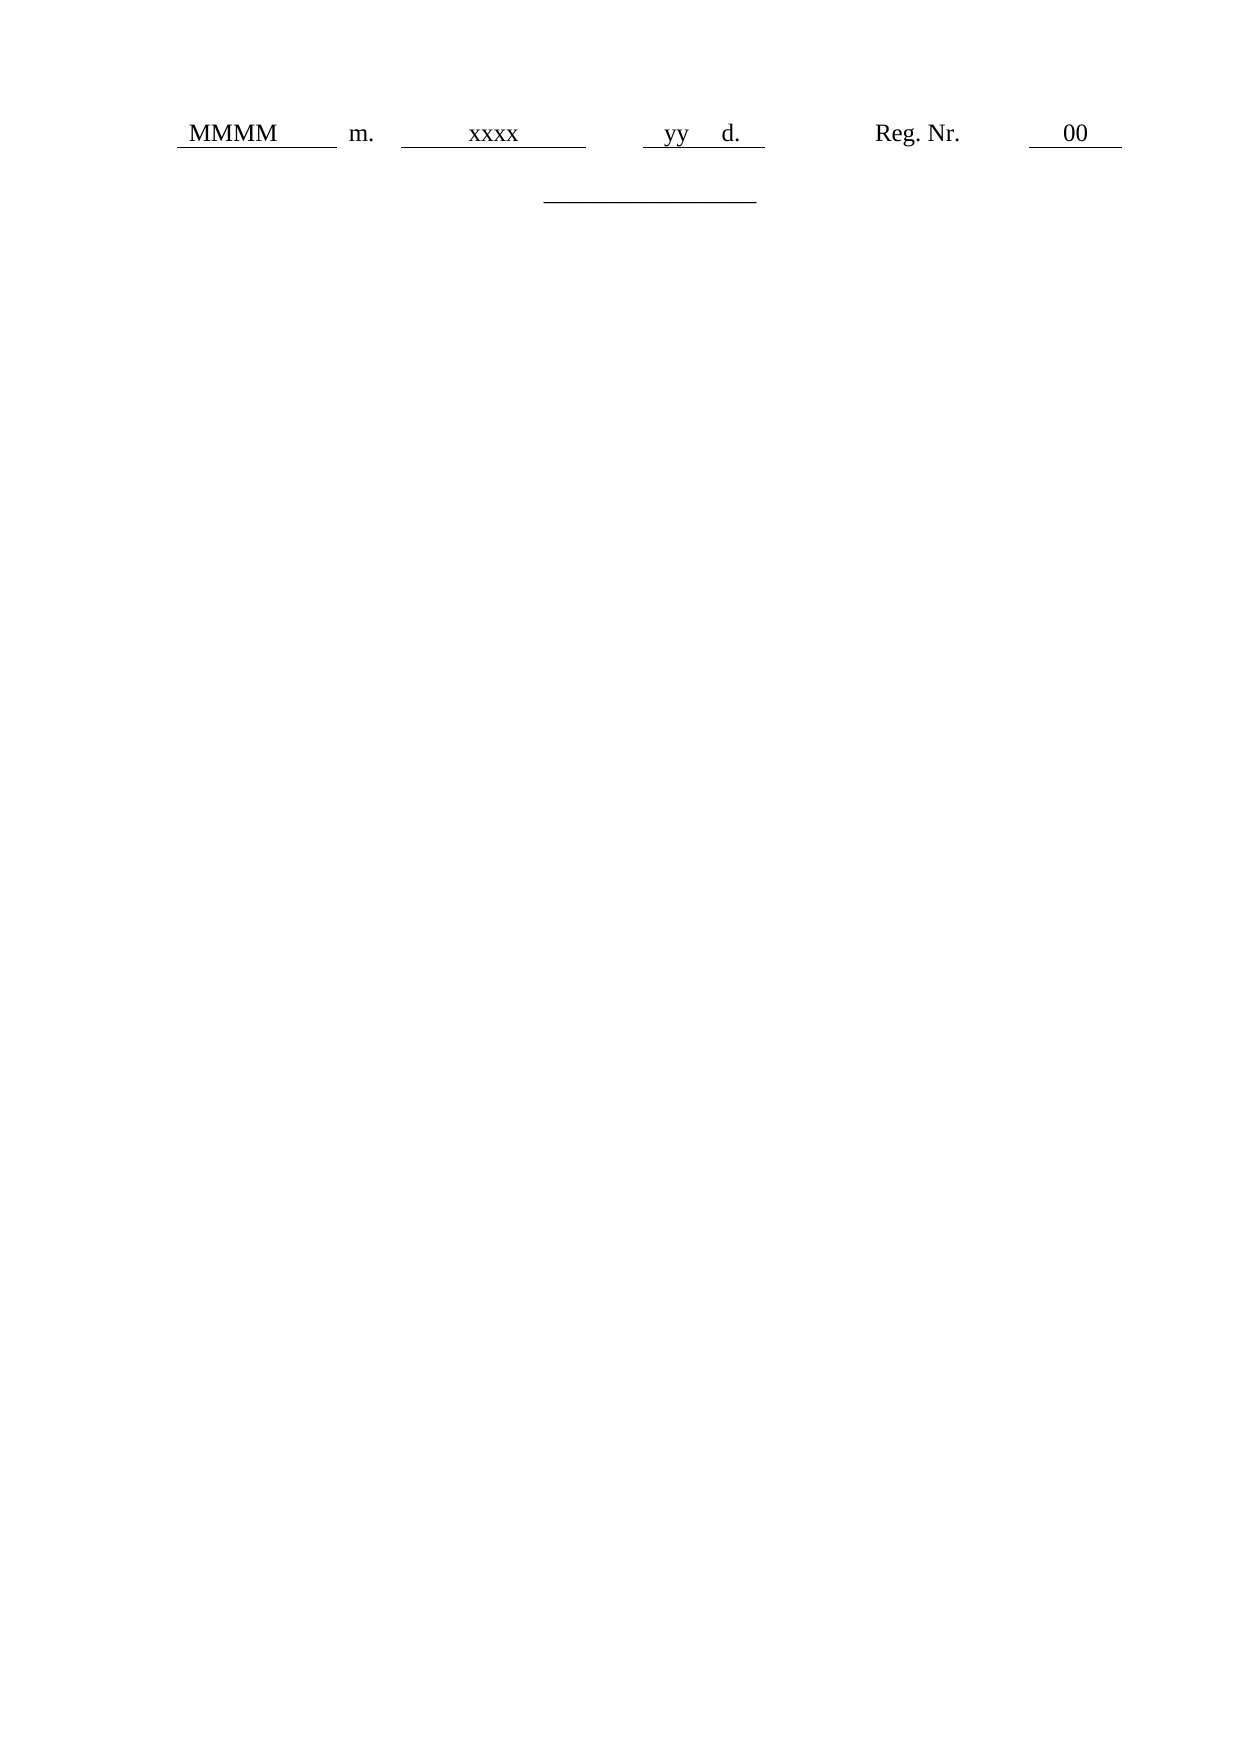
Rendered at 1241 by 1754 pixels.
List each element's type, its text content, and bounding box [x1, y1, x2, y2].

table_header xxxx [401, 118, 586, 147]
table_header yy [643, 118, 710, 147]
table_header [765, 118, 863, 147]
table_header 00 [1029, 118, 1122, 147]
table_header m. [337, 118, 401, 147]
table_header MMMM [177, 118, 337, 147]
text _________________ [177, 177, 1122, 205]
table_header d. [710, 118, 765, 147]
table_header Reg. Nr. [864, 118, 1029, 147]
table_header [586, 118, 643, 147]
